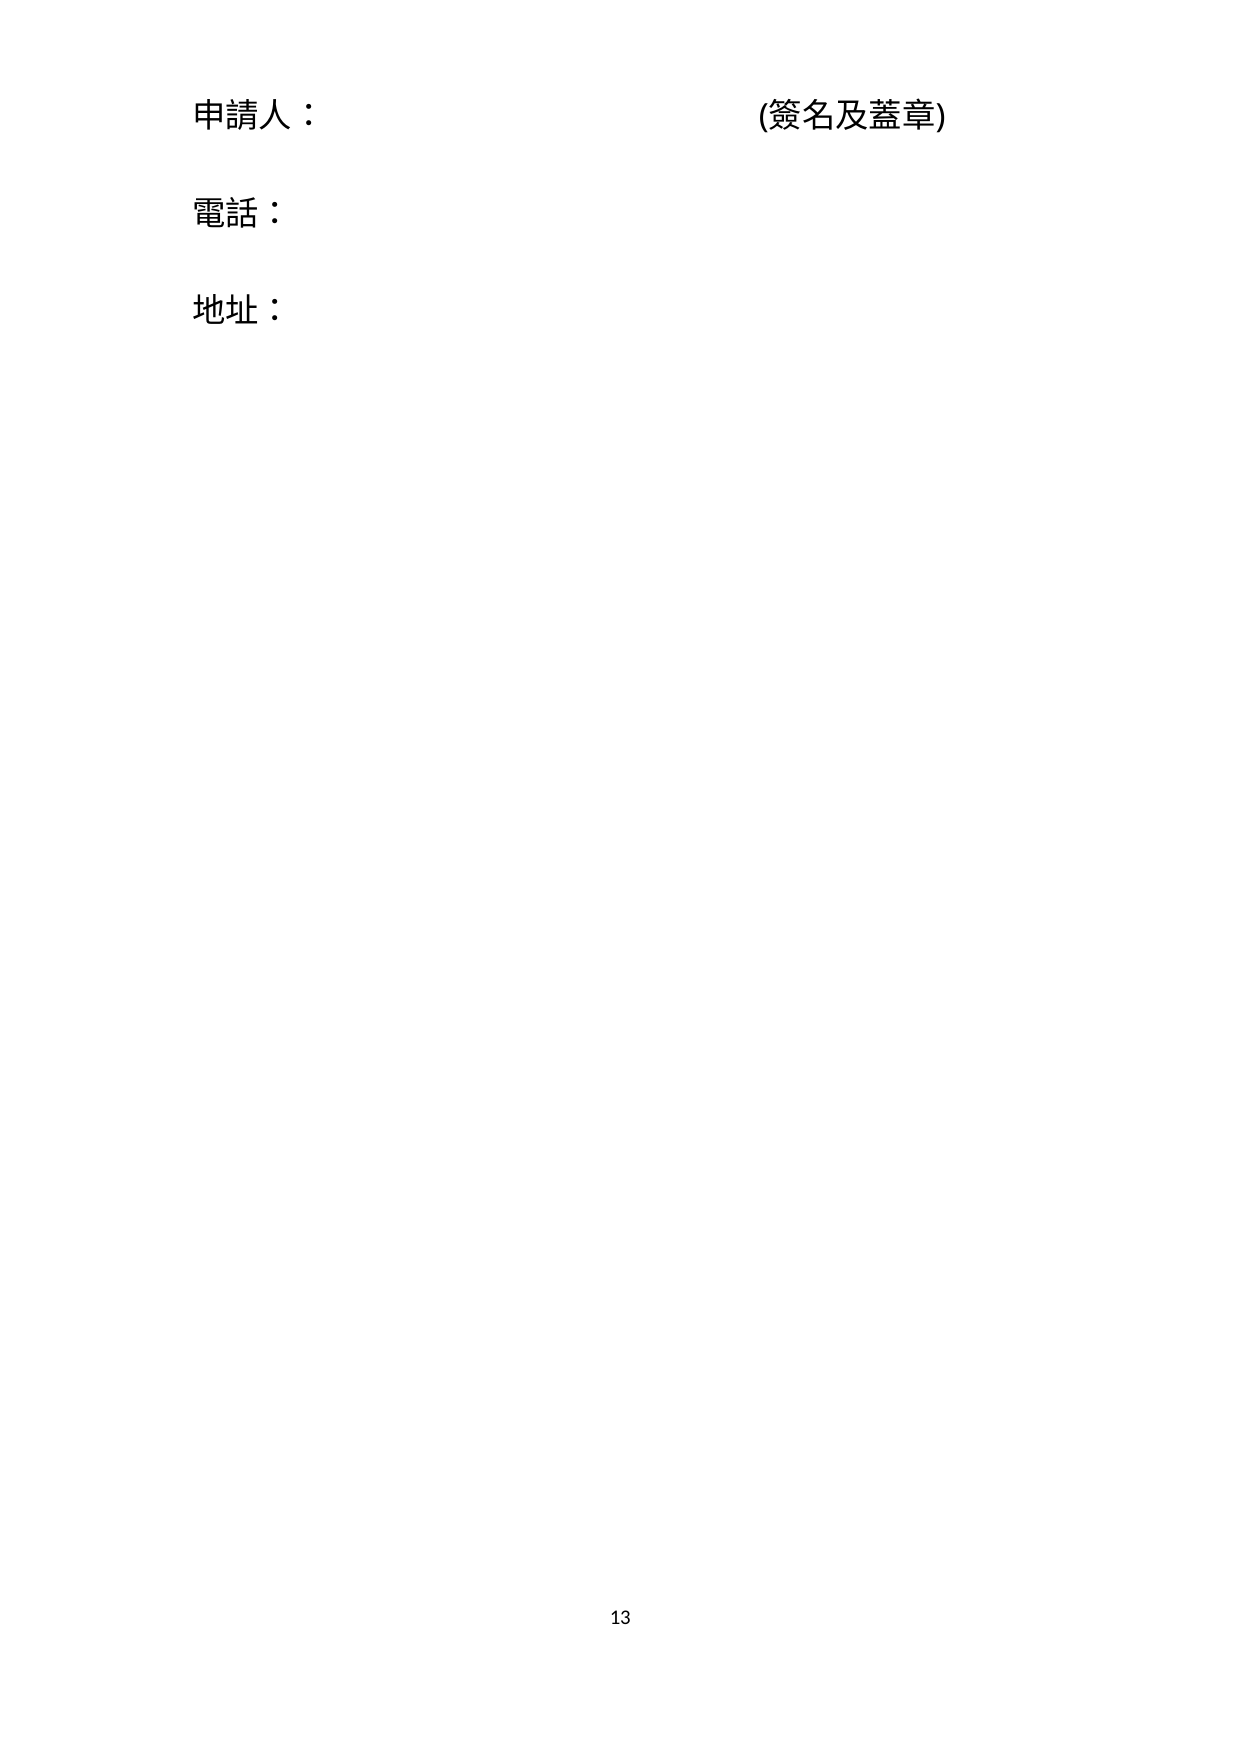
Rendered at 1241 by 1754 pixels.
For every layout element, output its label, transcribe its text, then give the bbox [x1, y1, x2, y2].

text 地址： [192, 283, 1092, 332]
text 電話： [192, 186, 1092, 234]
text 申請人： (簽名及蓋章) [192, 89, 1092, 137]
